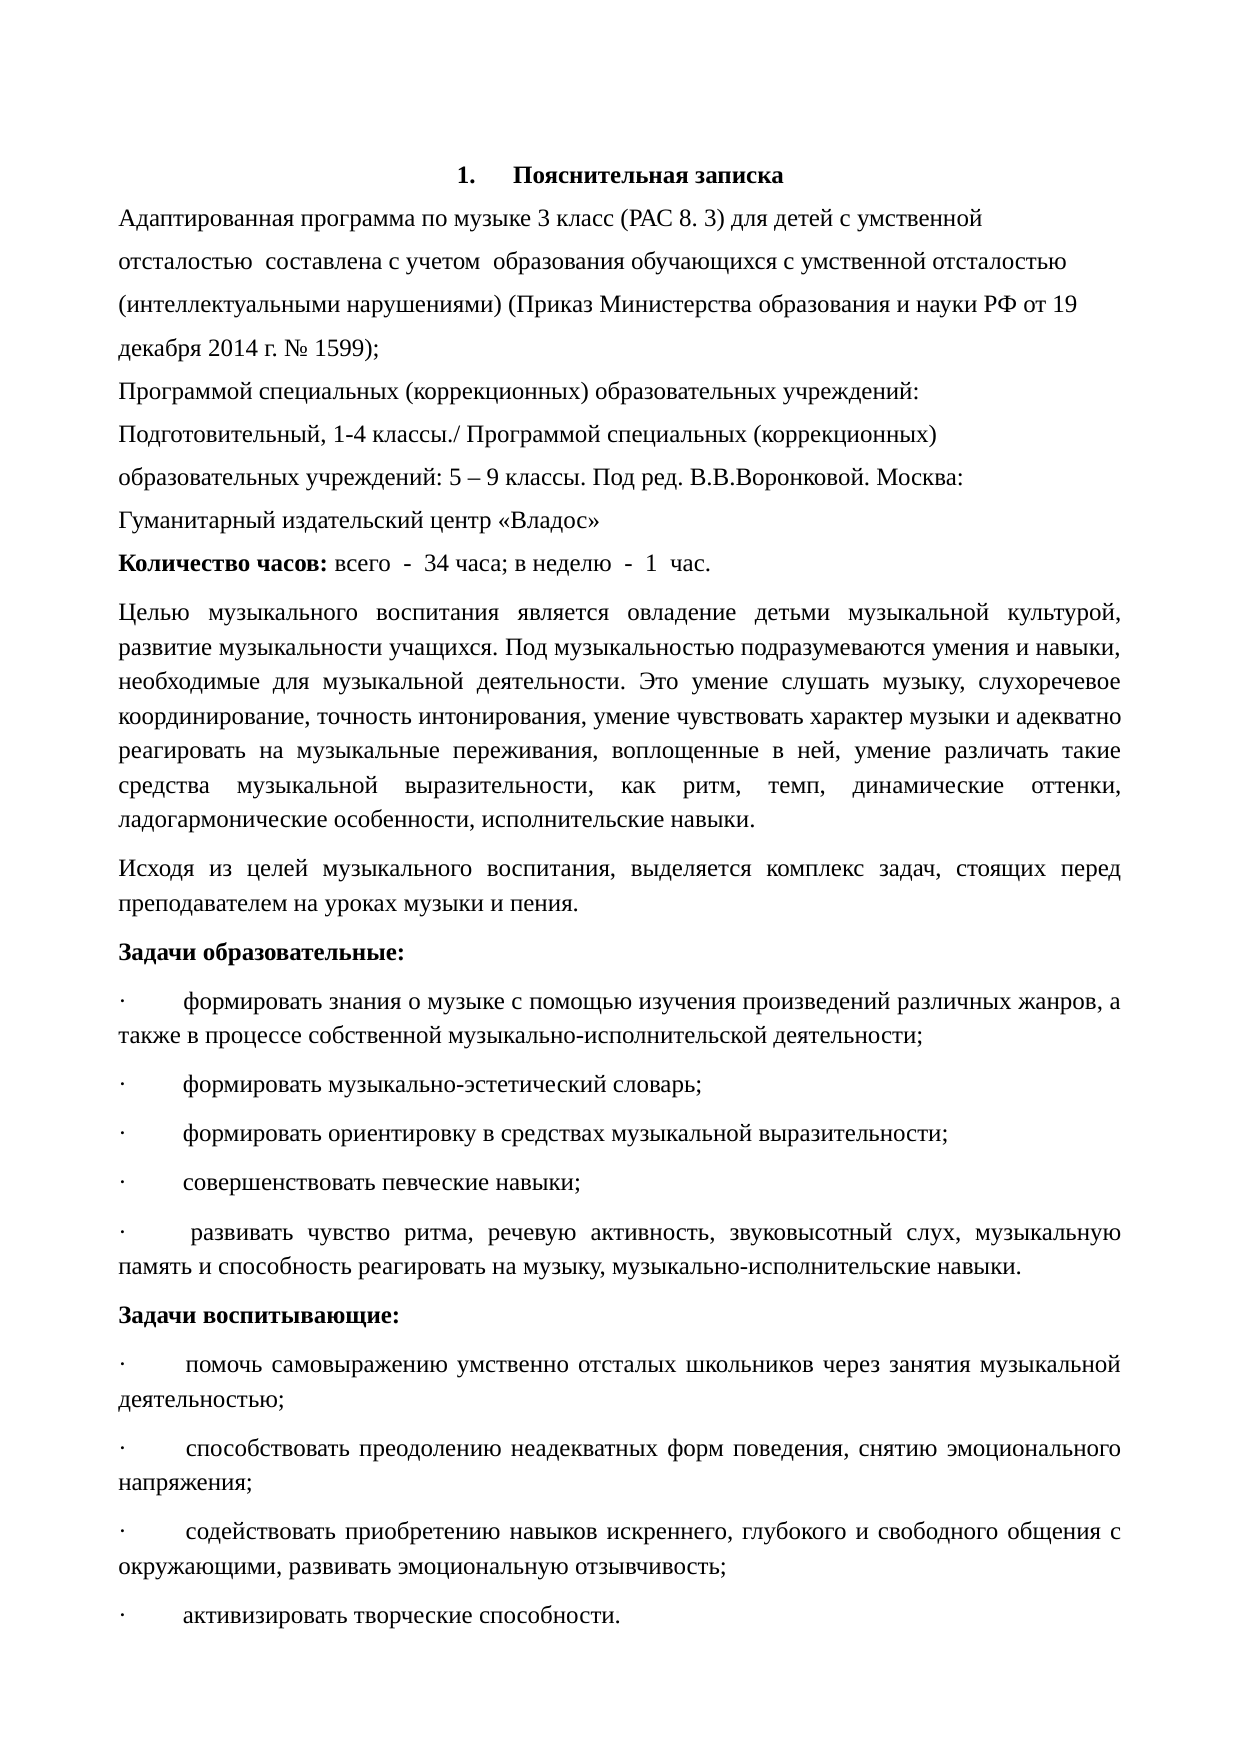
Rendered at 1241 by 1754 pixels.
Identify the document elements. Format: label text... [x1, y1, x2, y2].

text · содействовать приобретению навыков искреннего, глубокого и свободного общения с окружающими, развивать эмоциональную отзывчивость; [118, 1516, 1122, 1579]
text Программой специальных (коррекционных) образовательных учреждений: Подготовительный, 1-4 классы./ Программой специальных (коррекционных) образовательных учреждений: 5 – 9 классы. Под ред. В.В.Воронковой. Москва: Гуманитарный издательский центр «Владос» [118, 376, 1122, 534]
text Целью музыкального воспитания является овладение детьми музыкальной культурой, развитие музыкальности учащихся. Под музыкальностью подразумеваются умения и навыки, необходимые для музыкальной деятельности. Это умение слушать музыку, слухоречевое координирование, точность интонирования, умение чувствовать характер музыки и адекватно реагировать на музыкальные переживания, воплощенные в ней, умение различать такие средства музыкальной выразительности, как ритм, темп, динамические оттенки, ладогармонические особенности, исполнительские навыки. [118, 597, 1122, 833]
text · активизировать творческие способности. [118, 1600, 1122, 1628]
text Задачи воспитывающие: [118, 1300, 1122, 1329]
text · формировать ориентировку в средствах музыкальной выразительности; [118, 1118, 1122, 1147]
text · формировать знания о музыке с помощью изучения произведений различных жанров, а также в процессе собственной музыкально-исполнительской деятельности; [118, 986, 1122, 1049]
text · развивать чувство ритма, речевую активность, звуковысотный слух, музыкальную память и способность реагировать на музыку, музыкально-исполнительские навыки. [118, 1217, 1122, 1280]
text Задачи образовательные: [118, 937, 1122, 966]
text · совершенствовать певческие навыки; [118, 1167, 1122, 1196]
text Адаптированная программа по музыке 3 класс (РАС 8. 3) для детей с умственной отсталостью составлена с учетом образования обучающихся с умственной отсталостью (интеллектуальными нарушениями) (Приказ Министерства образования и науки РФ от 19 декабря 2014 г. № 1599); [118, 203, 1122, 361]
text · формировать музыкально-эстетический словарь; [118, 1069, 1122, 1098]
text · помочь самовыражению умственно отсталых школьников через занятия музыкальной деятельностью; [118, 1349, 1122, 1412]
text · способствовать преодолению неадекватных форм поведения, снятию эмоционального напряжения; [118, 1433, 1122, 1496]
text 1. Пояснительная записка [118, 160, 1122, 189]
text Исходя из целей музыкального воспитания, выделяется комплекс задач, стоящих перед преподавателем на уроках музыки и пения. [118, 853, 1122, 916]
text Количество часов: всего - 34 часа; в неделю - 1 час. [118, 548, 1122, 577]
